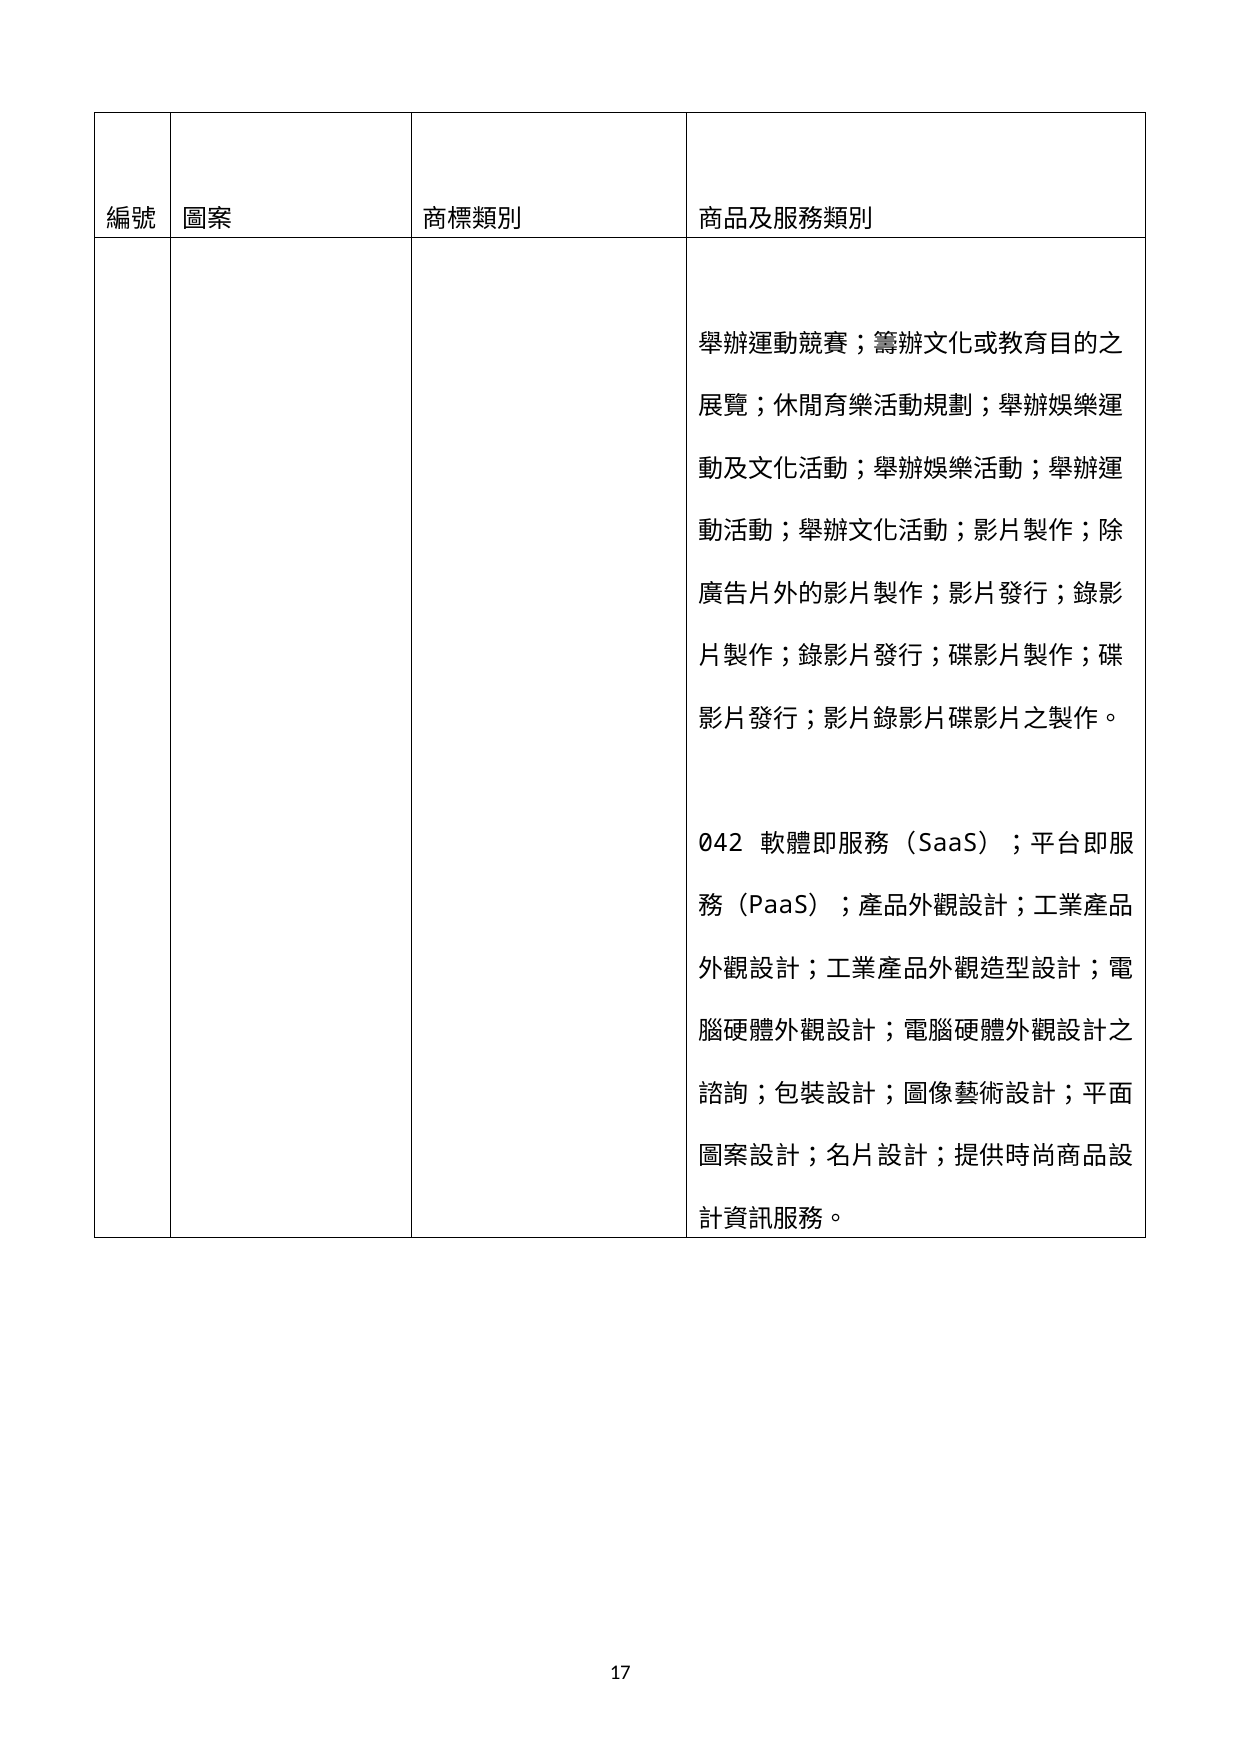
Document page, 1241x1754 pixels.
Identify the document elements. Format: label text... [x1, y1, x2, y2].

table_header 商品及服務類別 [687, 113, 1145, 237]
table_cell [171, 238, 411, 1237]
table_cell 舉辦運動競賽；籌辦文化或教育目的之展覽；休閒育樂活動規劃；舉辦娛樂運動及文化活動；舉辦娛樂活動；舉辦運動活動；舉辦文化活動；影片製作；除廣告片外的影片製作；影片發行；錄影片製作；錄影片發行；碟影片製作；碟影片發行；影片錄影片碟影片之製作。 042 軟體即服務（SaaS）；平台即服務（PaaS）；產品外觀設計；工業產品外觀設計；工業產品外觀造型設計；電腦硬體外觀設計；電腦硬體外觀設計之諮詢；包裝設計；圖像藝術設計；平面圖案設計；名片設計；提供時尚商品設計資訊服務。 [687, 238, 1145, 1237]
table_cell [95, 238, 170, 1237]
table_header 編號 [95, 113, 170, 237]
table_header 商標類別 [412, 113, 686, 237]
table_header 圖案 [171, 113, 411, 237]
table_cell [412, 238, 686, 1237]
